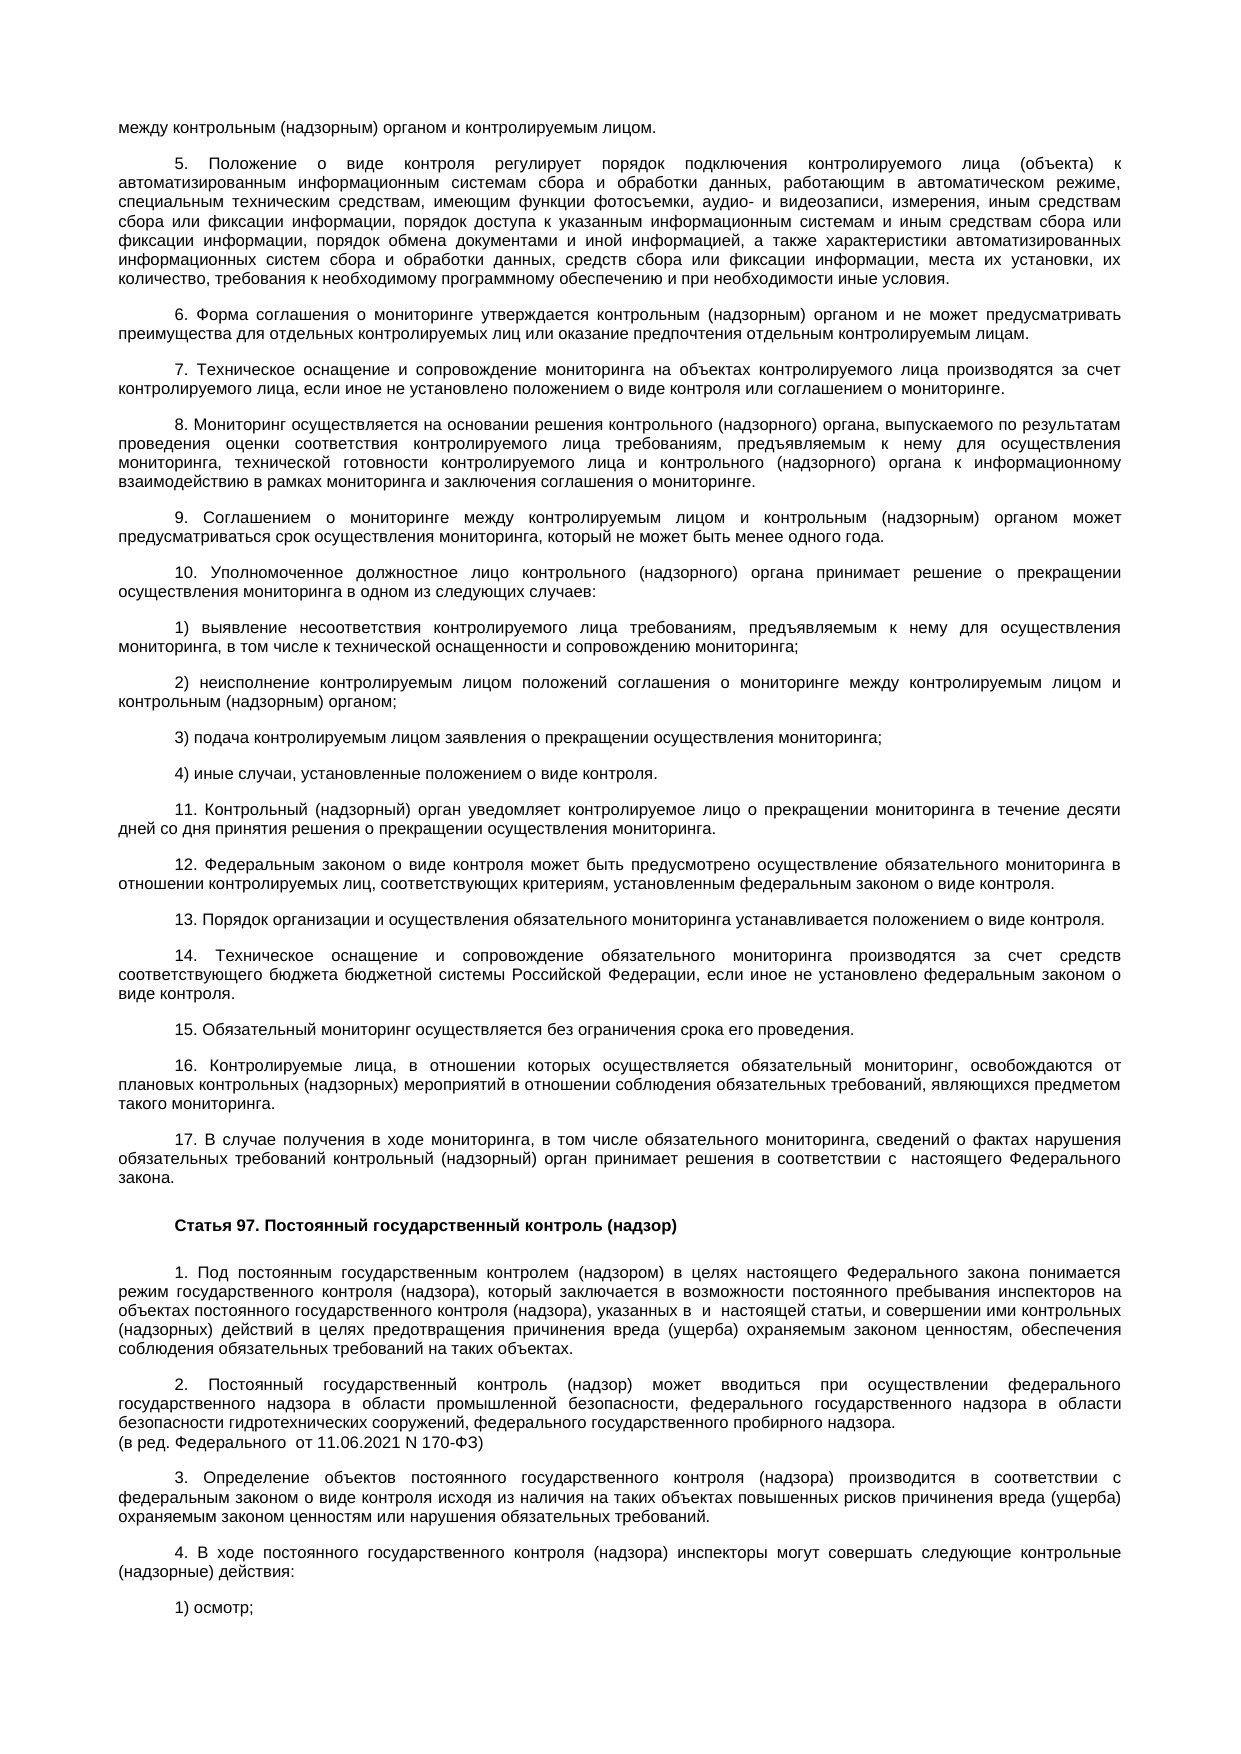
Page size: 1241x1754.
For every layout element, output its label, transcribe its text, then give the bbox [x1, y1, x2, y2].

text 15. Обязательный мониторинг осуществляется без ограничения срока его проведения. [118, 1020, 1122, 1039]
text 2. Постоянный государственный контроль (надзор) может вводиться при осуществлении федерального государственного надзора в области промышленной безопасности, федерального государственного надзора в области безопасности гидротехнических сооружений, федерального государственного пробирного надзора. [118, 1375, 1122, 1432]
text 11. Контрольный (надзорный) орган уведомляет контролируемое лицо о прекращении мониторинга в течение десяти дней со дня принятия решения о прекращении осуществления мониторинга. [118, 800, 1122, 838]
text (в ред. Федерального от 11.06.2021 N 170-ФЗ) [118, 1432, 1122, 1452]
text 1) выявление несоответствия контролируемого лица требованиям, предъявляемым к нему для осуществления мониторинга, в том числе к технической оснащенности и сопровождению мониторинга; [118, 618, 1122, 656]
text 10. Уполномоченное должностное лицо контрольного (надзорного) органа принимает решение о прекращении осуществления мониторинга в одном из следующих случаев: [118, 563, 1122, 601]
text 3. Определение объектов постоянного государственного контроля (надзора) производится в соответствии с федеральным законом о виде контроля исходя из наличия на таких объектах повышенных рисков причинения вреда (ущерба) охраняемым законом ценностям или нарушения обязательных требований. [118, 1468, 1122, 1526]
text 17. В случае получения в ходе мониторинга, в том числе обязательного мониторинга, сведений о фактах нарушения обязательных требований контрольный (надзорный) орган принимает решения в соответствии с настоящего Федерального закона. [118, 1130, 1122, 1187]
text 9. Соглашением о мониторинге между контролируемым лицом и контрольным (надзорным) органом может предусматриваться срок осуществления мониторинга, который не может быть менее одного года. [118, 508, 1122, 546]
text 8. Мониторинг осуществляется на основании решения контрольного (надзорного) органа, выпускаемого по результатам проведения оценки соответствия контролируемого лица требованиям, предъявляемым к нему для осуществления мониторинга, технической готовности контролируемого лица и контрольного (надзорного) органа к информационному взаимодействию в рамках мониторинга и заключения соглашения о мониторинге. [118, 415, 1122, 491]
text Статья 97. Постоянный государственный контроль (надзор) [118, 1215, 1122, 1234]
text 3) подача контролируемым лицом заявления о прекращении осуществления мониторинга; [118, 728, 1122, 747]
text 4) иные случаи, установленные положением о виде контроля. [118, 764, 1122, 783]
text 14. Техническое оснащение и сопровождение обязательного мониторинга производятся за счет средств соответствующего бюджета бюджетной системы Российской Федерации, если иное не установлено федеральным законом о виде контроля. [118, 946, 1122, 1003]
text 16. Контролируемые лица, в отношении которых осуществляется обязательный мониторинг, освобождаются от плановых контрольных (надзорных) мероприятий в отношении соблюдения обязательных требований, являющихся предметом такого мониторинга. [118, 1056, 1122, 1113]
text 13. Порядок организации и осуществления обязательного мониторинга устанавливается положением о виде контроля. [118, 910, 1122, 929]
text 12. Федеральным законом о виде контроля может быть предусмотрено осуществление обязательного мониторинга в отношении контролируемых лиц, соответствующих критериям, установленным федеральным законом о виде контроля. [118, 855, 1122, 893]
text 2) неисполнение контролируемым лицом положений соглашения о мониторинге между контролируемым лицом и контрольным (надзорным) органом; [118, 673, 1122, 711]
text 1. Под постоянным государственным контролем (надзором) в целях настоящего Федерального закона понимается режим государственного контроля (надзора), который заключается в возможности постоянного пребывания инспекторов на объектах постоянного государственного контроля (надзора), указанных в и настоящей статьи, и совершении ими контрольных (надзорных) действий в целях предотвращения причинения вреда (ущерба) охраняемым законом ценностям, обеспечения соблюдения обязательных требований на таких объектах. [118, 1262, 1122, 1358]
text 5. Положение о виде контроля регулирует порядок подключения контролируемого лица (объекта) к автоматизированным информационным системам сбора и обработки данных, работающим в автоматическом режиме, специальным техническим средствам, имеющим функции фотосъемки, аудио- и видеозаписи, измерения, иным средствам сбора или фиксации информации, порядок доступа к указанным информационным системам и иным средствам сбора или фиксации информации, порядок обмена документами и иной информацией, а также характеристики автоматизированных информационных систем сбора и обработки данных, средств сбора или фиксации информации, места их установки, их количество, требования к необходимому программному обеспечению и при необходимости иные условия. [118, 154, 1122, 288]
text 4. В ходе постоянного государственного контроля (надзора) инспекторы могут совершать следующие контрольные (надзорные) действия: [118, 1542, 1122, 1581]
text между контрольным (надзорным) органом и контролируемым лицом. [118, 118, 1122, 137]
text 1) осмотр; [118, 1597, 1122, 1617]
text 7. Техническое оснащение и сопровождение мониторинга на объектах контролируемого лица производятся за счет контролируемого лица, если иное не установлено положением о виде контроля или соглашением о мониторинге. [118, 360, 1122, 398]
text 6. Форма соглашения о мониторинге утверждается контрольным (надзорным) органом и не может предусматривать преимущества для отдельных контролируемых лиц или оказание предпочтения отдельным контролируемым лицам. [118, 305, 1122, 343]
